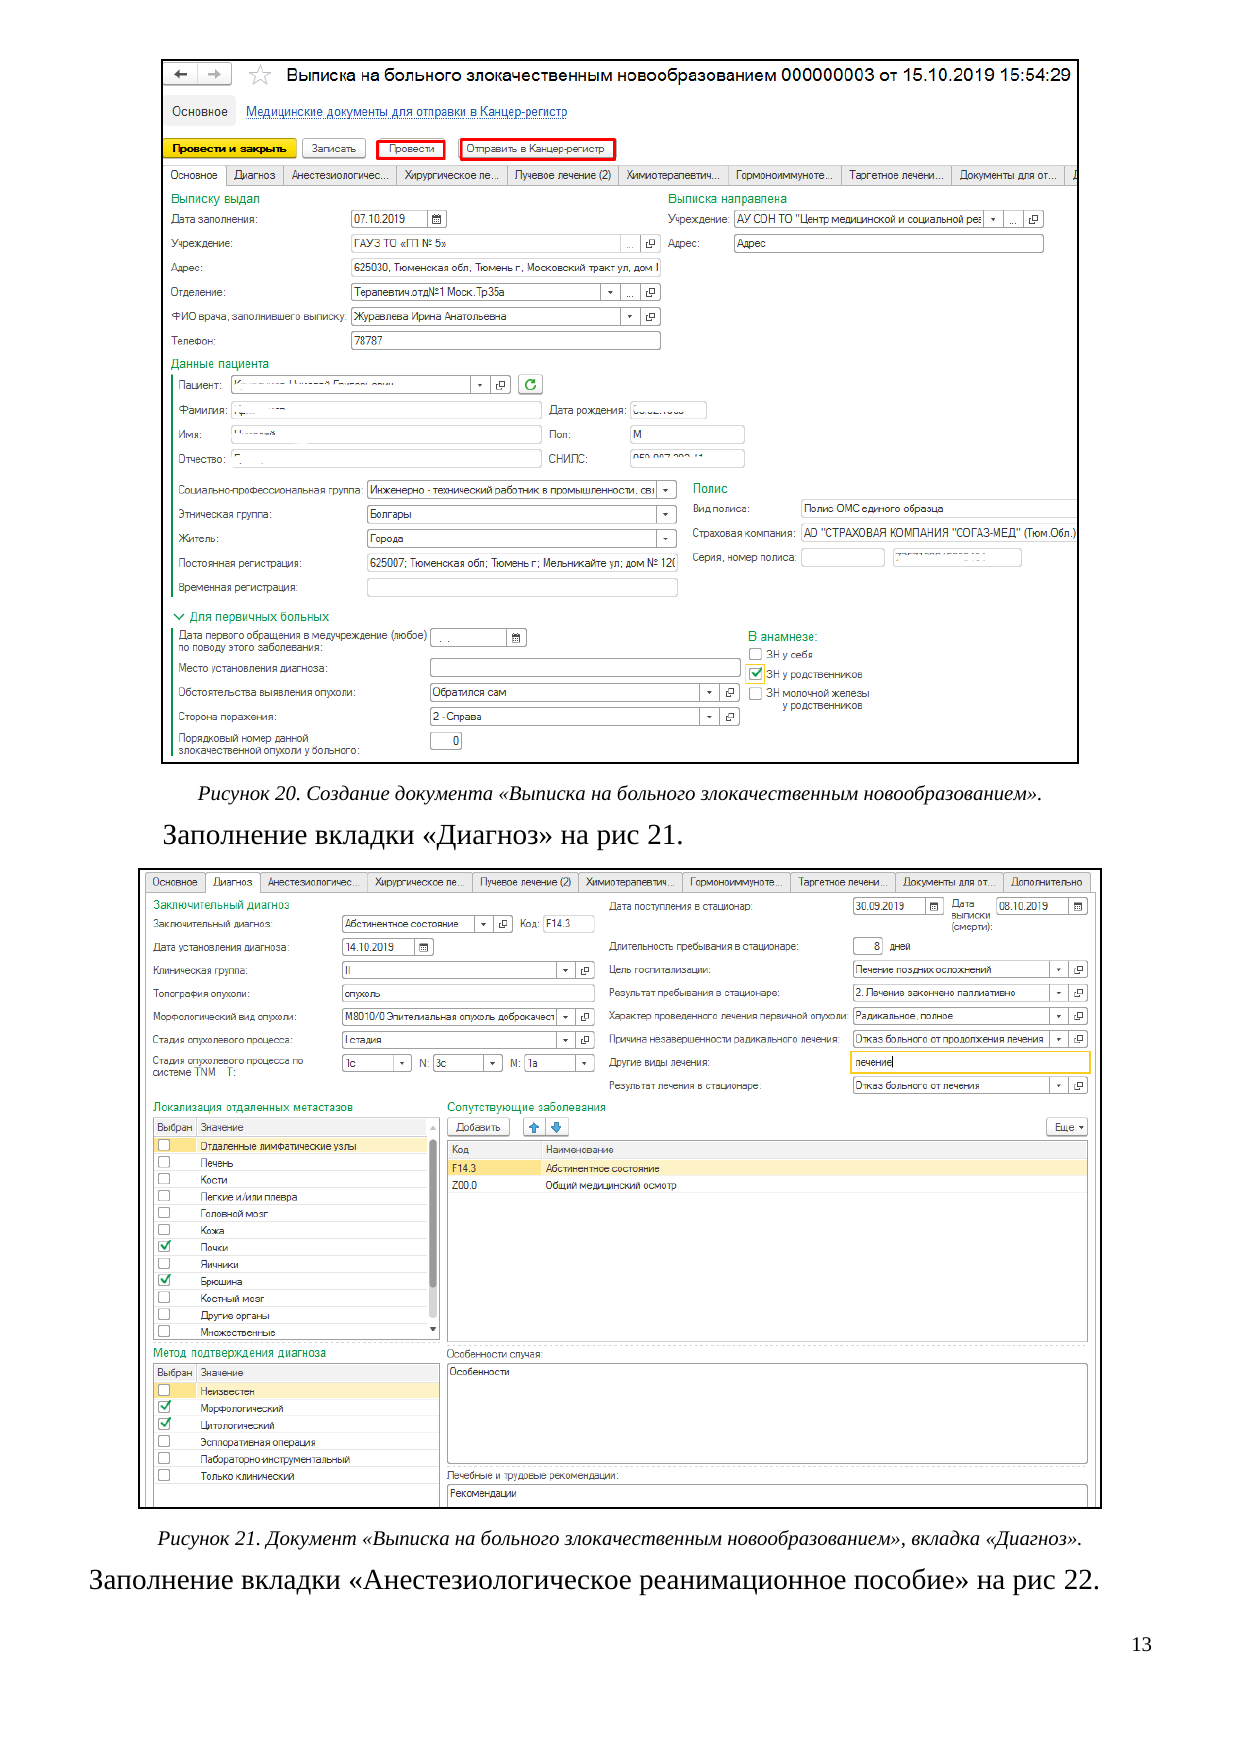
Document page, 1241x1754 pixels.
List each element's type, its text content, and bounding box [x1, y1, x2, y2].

text Рисунок 20. Создание документа «Выписка на больного злокачественным новообразованием». [89, 781, 1152, 805]
text Заполнение вкладки «Диагноз» на рис 21. [89, 817, 1152, 851]
text Рисунок 21. Документ «Выписка на больного злокачественным новообразованием», вкладка «Диагноз». [89, 1526, 1152, 1549]
text Заполнение вкладки «Анестезиологическое реанимационное пособие» на рис 22. [89, 1562, 1152, 1596]
picture [163, 61, 1077, 762]
picture [140, 870, 1100, 1507]
